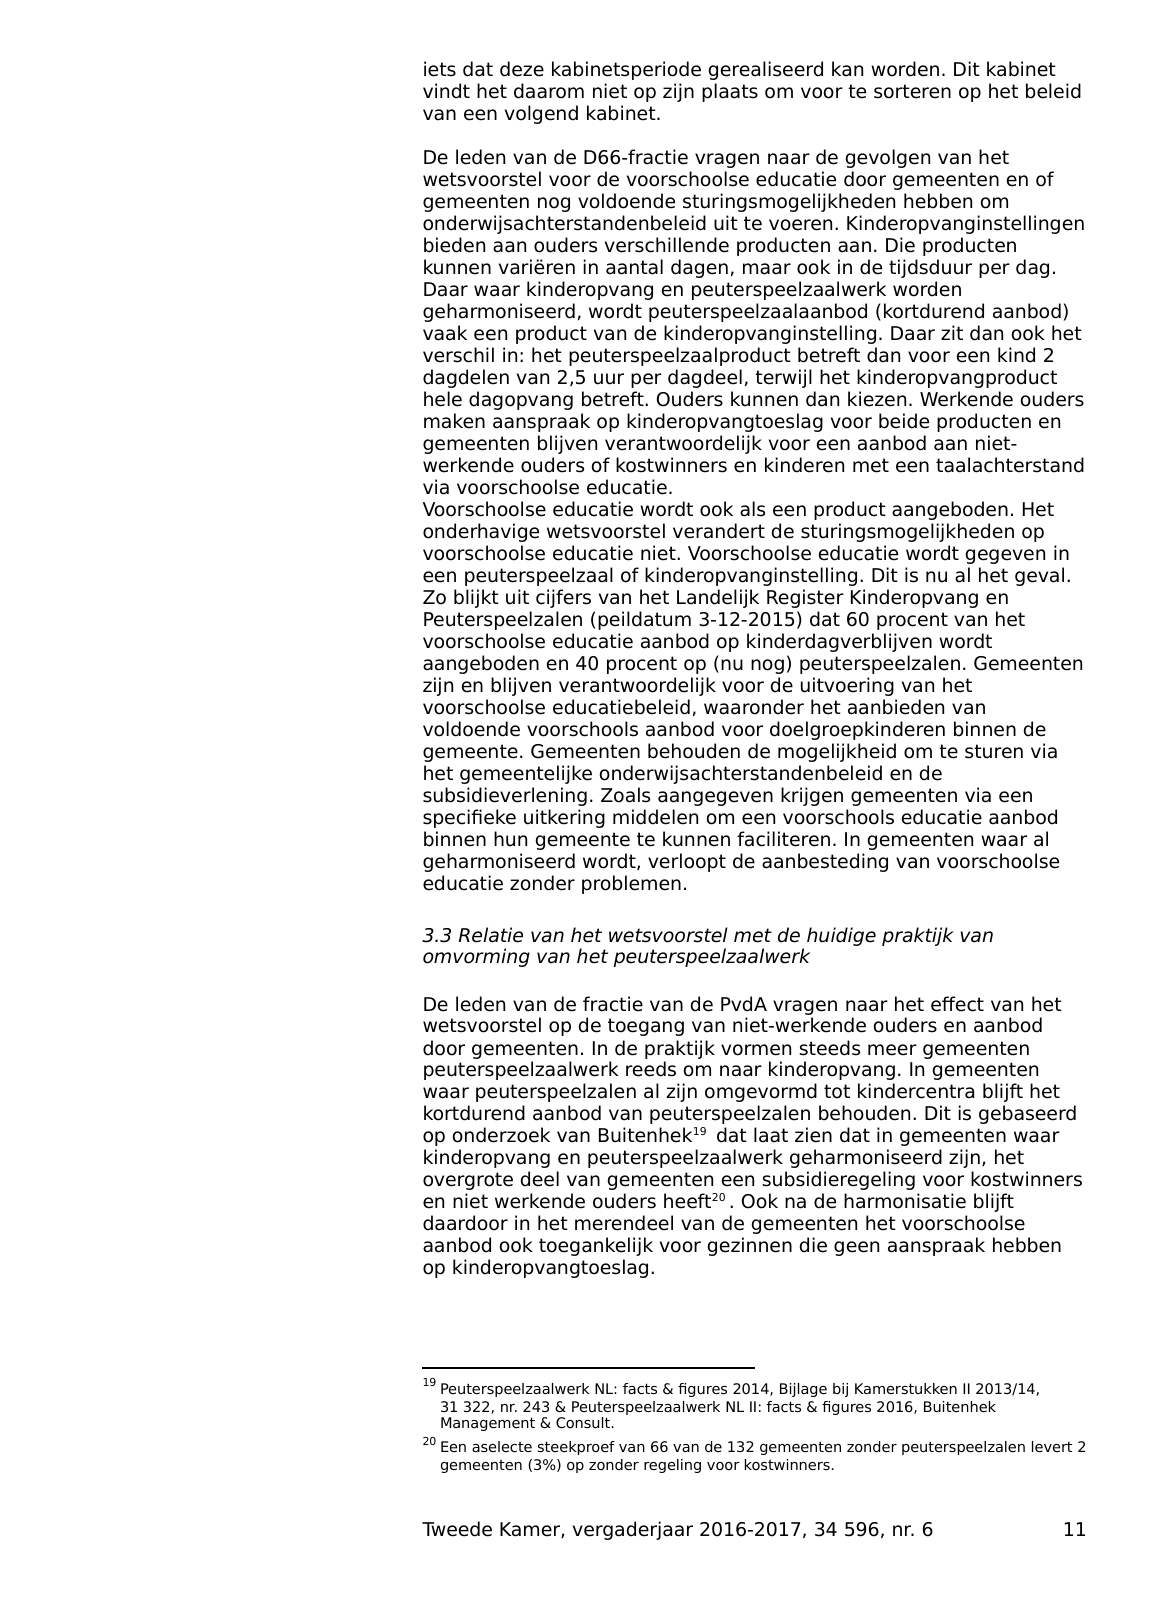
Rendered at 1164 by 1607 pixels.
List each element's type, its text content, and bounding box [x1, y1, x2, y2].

subtitle 3.3 Relatie van het wetsvoorstel met de huidige praktijk van omvorming van het peuterspeelzaalwerk [422, 924, 1087, 968]
text Voorschoolse educatie wordt ook als een product aangeboden. Het onderhavige wetsvoorstel verandert de sturingsmogelijkheden op voorschoolse educatie niet. Voorschoolse educatie wordt gegeven in een peuterspeelzaal of kinderopvanginstelling. Dit is nu al het geval. Zo blijkt uit cijfers van het Landelijk Register Kinderopvang en Peuterspeelzalen (peildatum 3-12-2015) dat 60 procent van het voorschoolse educatie aanbod op kinderdagverblijven wordt aangeboden en 40 procent op (nu nog) peuterspeelzalen. Gemeenten zijn en blijven verantwoordelijk voor de uitvoering van het voorschoolse educatiebeleid, waaronder het aanbieden van voldoende voorschools aanbod voor doelgroepkinderen binnen de gemeente. Gemeenten behouden de mogelijkheid om te sturen via het gemeentelijke onderwijsachterstandenbeleid en de subsidieverlening. Zoals aangegeven krijgen gemeenten via een specifieke uitkering middelen om een voorschools educatie aanbod binnen hun gemeente te kunnen faciliteren. In gemeenten waar al geharmoniseerd wordt, verloopt de aanbesteding van voorschoolse educatie zonder problemen. [422, 499, 1087, 894]
text De leden van de fractie van de PvdA vragen naar het effect van het wetsvoorstel op de toegang van niet-werkende ouders en aanbod door gemeenten. In de praktijk vormen steeds meer gemeenten peuterspeelzaalwerk reeds om naar kinderopvang. In gemeenten waar peuterspeelzalen al zijn omgevormd tot kindercentra blijft het kortdurend aanbod van peuterspeelzalen behouden. Dit is gebaseerd op onderzoek van Buitenhek dat laat zien dat in gemeenten waar kinderopvang en peuterspeelzaalwerk geharmoniseerd zijn, het overgrote deel van gemeenten een subsidieregeling voor kostwinners en niet werkende ouders heeft. Ook na de harmonisatie blijft daardoor in het merendeel van de gemeenten het voorschoolse aanbod ook toegankelijk voor gezinnen die geen aanspraak hebben op kinderopvangtoeslag. [422, 993, 1087, 1279]
text De leden van de D66-fractie vragen naar de gevolgen van het wetsvoorstel voor de voorschoolse educatie door gemeenten en of gemeenten nog voldoende sturingsmogelijkheden hebben om onderwijsachterstandenbeleid uit te voeren. Kinderopvanginstellingen bieden aan ouders verschillende producten aan. Die producten kunnen variëren in aantal dagen, maar ook in de tijdsduur per dag. Daar waar kinderopvang en peuterspeelzaalwerk worden geharmoniseerd, wordt peuterspeelzaalaanbod (kortdurend aanbod) vaak een product van de kinderopvanginstelling. Daar zit dan ook het verschil in: het peuterspeelzaalproduct betreft dan voor een kind 2 dagdelen van 2,5 uur per dagdeel, terwijl het kinderopvangproduct hele dagopvang betreft. Ouders kunnen dan kiezen. Werkende ouders maken aanspraak op kinderopvangtoeslag voor beide producten en gemeenten blijven verantwoordelijk voor een aanbod aan niet-werkende ouders of kostwinners en kinderen met een taalachterstand via voorschoolse educatie. [422, 147, 1087, 499]
text iets dat deze kabinetsperiode gerealiseerd kan worden. Dit kabinet vindt het daarom niet op zijn plaats om voor te sorteren op het beleid van een volgend kabinet. [422, 59, 1087, 125]
text Een aselecte steekproef van 66 van de 132 gemeenten zonder peuterspeelzalen levert 2 gemeenten (3%) op zonder regeling voor kostwinners. [422, 1435, 1087, 1474]
text Peuterspeelzaalwerk NL: facts & figures 2014, Bijlage bij Kamerstukken II 2013/14, 31 322, nr. 243 & Peuterspeelzaalwerk NL II: facts & figures 2016, Buitenhek Management & Consult. [422, 1377, 1087, 1432]
